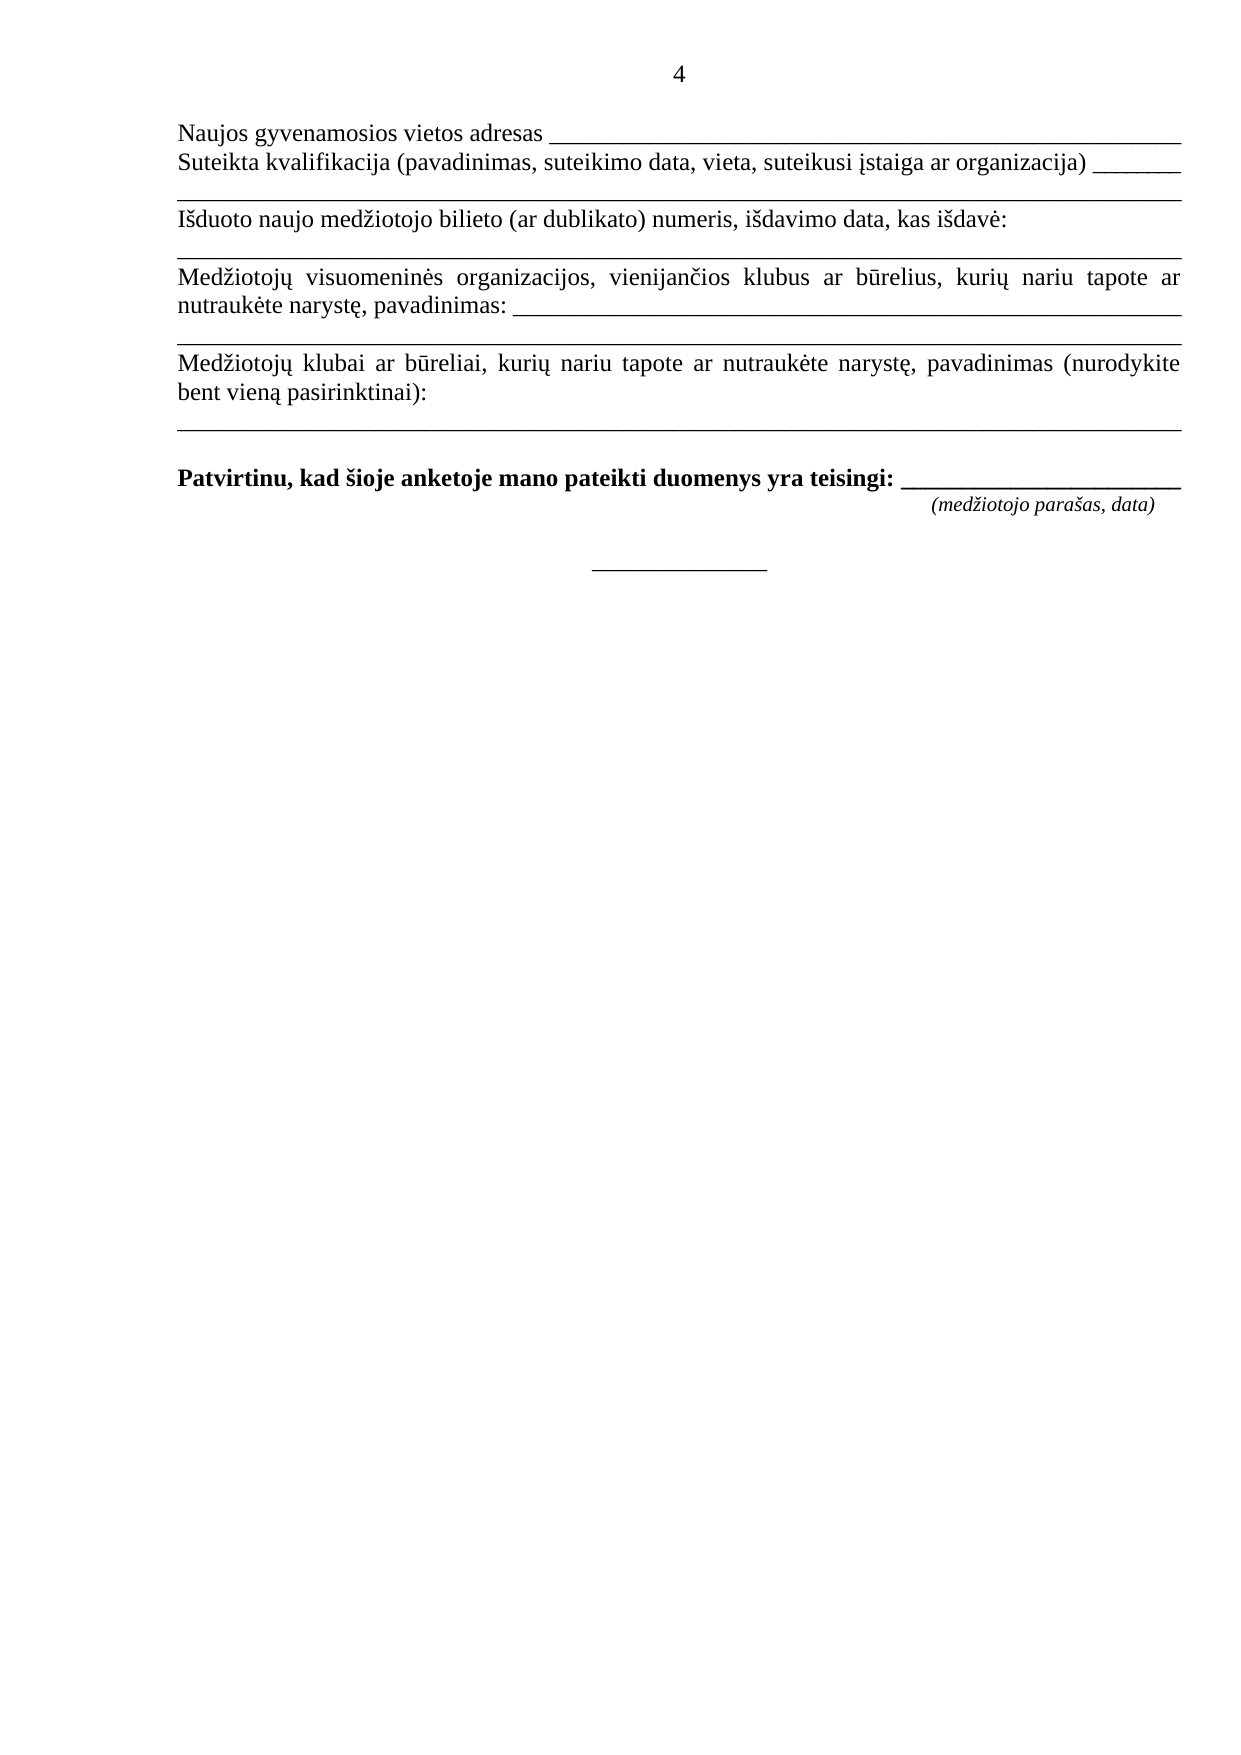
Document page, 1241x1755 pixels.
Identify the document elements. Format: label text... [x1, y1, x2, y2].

text ______________ [177, 545, 1181, 573]
text Naujos gyvenamosios vietos adresas [177, 118, 1181, 147]
text Išduoto naujo medžiotojo bilieto (ar dublikato) numeris, išdavimo data, kas išdavė: [177, 204, 1181, 233]
text Medžiotojų visuomeninės organizacijos, vienijančios klubus ar būrelius, kurių nariu tapote ar nutraukėte narystę, pavadinimas: [177, 262, 1181, 319]
text (medžiotojo parašas, data) [177, 492, 1181, 516]
text Suteikta kvalifikacija (pavadinimas, suteikimo data, vieta, suteikusi įstaiga ar organizacija) [177, 147, 1181, 176]
text Medžiotojų klubai ar būreliai, kurių nariu tapote ar nutraukėte narystę, pavadinimas (nurodykite bent vieną pasirinktinai): [177, 348, 1181, 406]
text Patvirtinu, kad šioje anketoje mano pateikti duomenys yra teisingi: [177, 463, 1181, 492]
